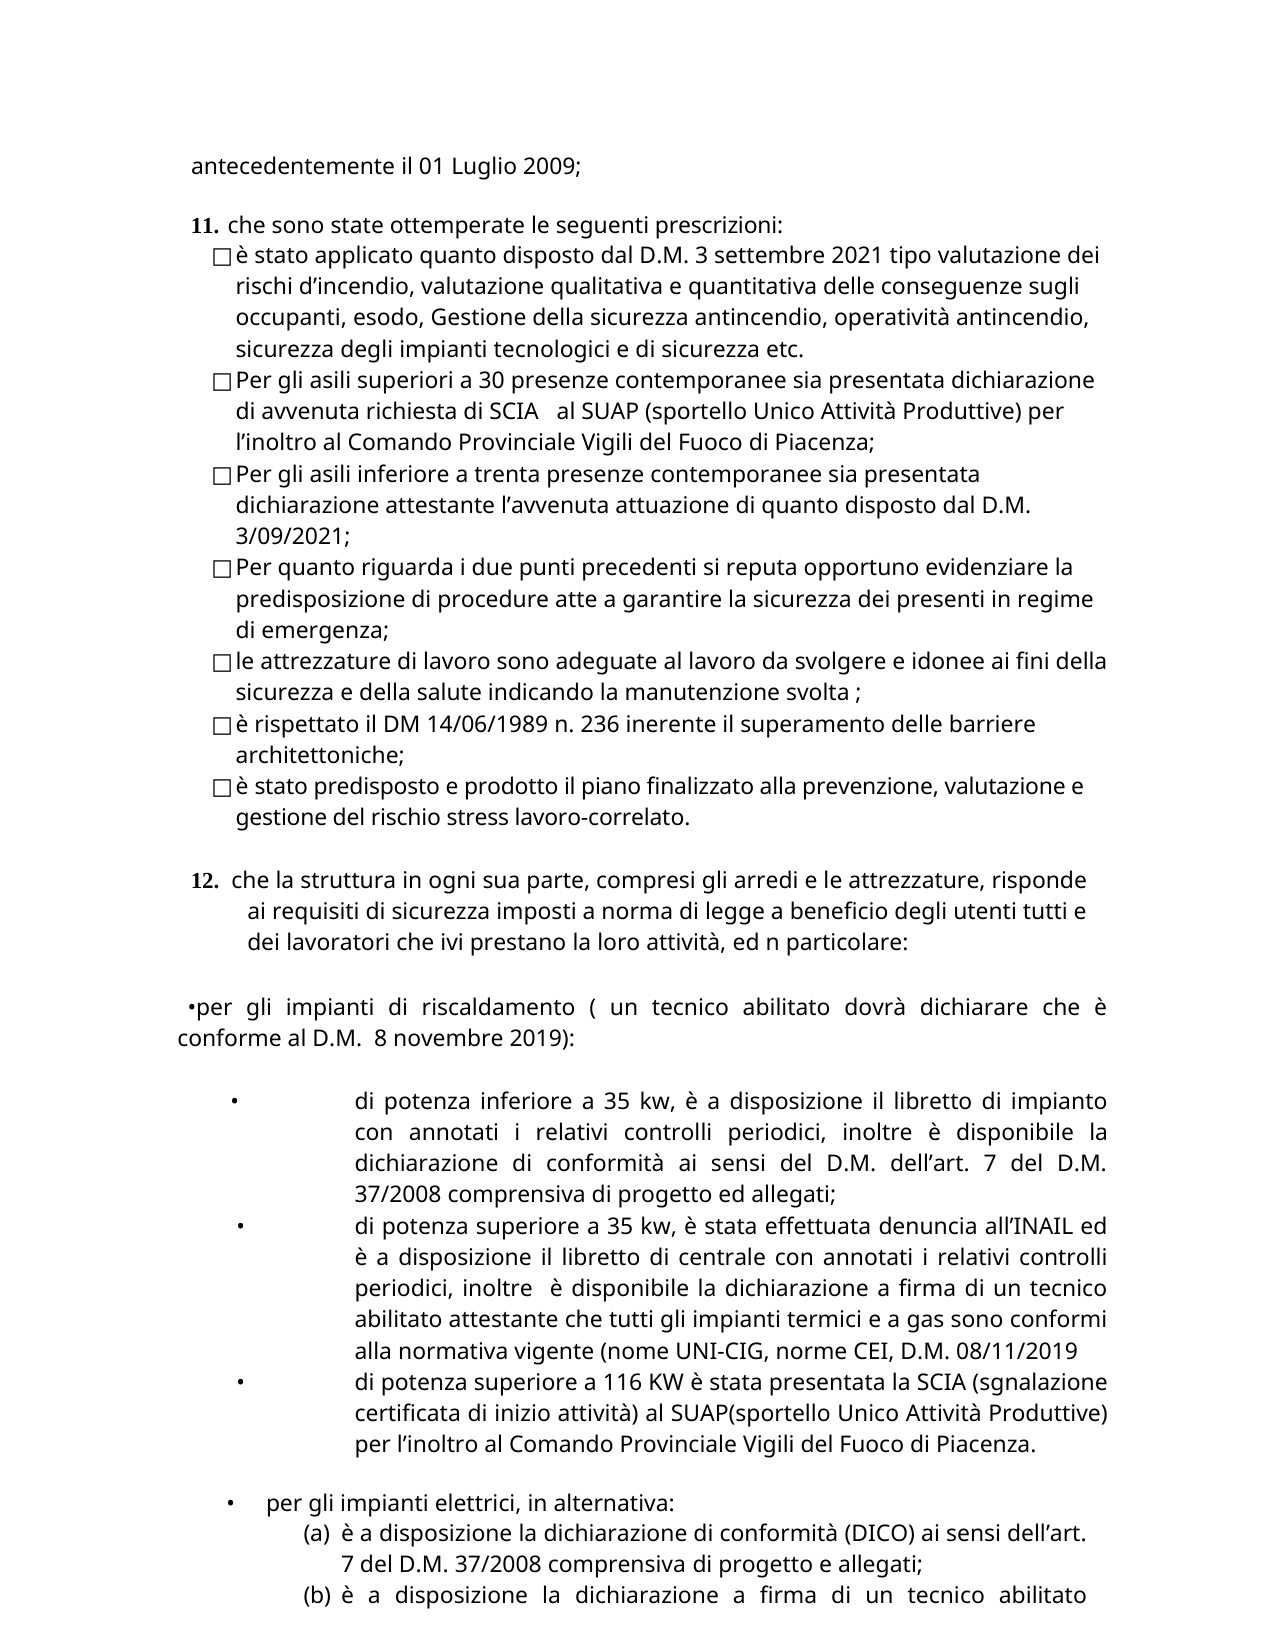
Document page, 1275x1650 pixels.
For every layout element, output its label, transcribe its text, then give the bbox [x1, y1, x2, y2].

list di potenza superiore a 35 kw, è stata effettuata denuncia all’INAIL ed è a disposizione il libretto di centrale con annotati i relativi controlli periodici, inoltre è disponibile la dichiarazione a firma di un tecnico abilitato attestante che tutti gli impianti termici e a gas sono conformi alla normativa vigente (nome UNI-CIG, norme CEI, D.M. 08/11/2019 [236, 1210, 1108, 1366]
text antecedentemente il 01 Luglio 2009; [191, 150, 1108, 181]
list è a disposizione la dichiarazione di conformità (DICO) ai sensi dell’art. 7 del D.M. 37/2008 comprensiva di progetto e allegati; [303, 1517, 1087, 1579]
list è stato predisposto e prodotto il piano finalizzato alla prevenzione, valutazione e gestione del rischio stress lavoro-correlato. [211, 770, 1108, 832]
list che sono state ottemperate le seguenti prescrizioni: [191, 212, 1108, 239]
list di potenza inferiore a 35 kw, è a disposizione il libretto di impianto con annotati i relativi controlli periodici, inoltre è disponibile la dichiarazione di conformità ai sensi del D.M. dell’art. 7 del D.M. 37/2008 comprensiva di progetto ed allegati; [230, 1085, 1108, 1210]
list Per gli asili inferiore a trenta presenze contemporanee sia presentata dichiarazione attestante l’avvenuta attuazione di quanto disposto dal D.M. 3/09/2021; [211, 457, 1108, 551]
list •per gli impianti di riscaldamento ( un tecnico abilitato dovrà dichiarare che è conforme al D.M. 8 novembre 2019): [177, 991, 1108, 1053]
list le attrezzature di lavoro sono adeguate al lavoro da svolgere e idonee ai fini della sicurezza e della salute indicando la manutenzione svolta ; [211, 645, 1108, 707]
list che la struttura in ogni sua parte, compresi gli arredi e le attrezzature, risponde ai requisiti di sicurezza imposti a norma di legge a beneficio degli utenti tutti e dei lavoratori che ivi prestano la loro attività, ed n particolare: [191, 864, 1087, 957]
list Per gli asili superiori a 30 presenze contemporanee sia presentata dichiarazione di avvenuta richiesta di SCIA al SUAP (sportello Unico Attività Produttive) per l’inoltro al Comando Provinciale Vigili del Fuoco di Piacenza; [211, 364, 1108, 457]
list di potenza superiore a 116 KW è stata presentata la SCIA (sgnalazione certificata di inizio attività) al SUAP(sportello Unico Attività Produttive) per l’inoltro al Comando Provinciale Vigili del Fuoco di Piacenza. [236, 1366, 1108, 1460]
list Per quanto riguarda i due punti precedenti si reputa opportuno evidenziare la predisposizione di procedure atte a garantire la sicurezza dei presenti in regime di emergenza; [211, 551, 1108, 645]
list per gli impianti elettrici, in alternativa: [226, 1491, 1108, 1517]
list è a disposizione la dichiarazione a firma di un tecnico abilitato [303, 1579, 1088, 1611]
list è rispettato il DM 14/06/1989 n. 236 inerente il superamento delle barriere architettoniche; [211, 707, 1108, 770]
list è stato applicato quanto disposto dal D.M. 3 settembre 2021 tipo valutazione dei rischi d’incendio, valutazione qualitativa e quantitativa delle conseguenze sugli occupanti, esodo, Gestione della sicurezza antincendio, operatività antincendio, sicurezza degli impianti tecnologici e di sicurezza etc. [211, 239, 1108, 364]
